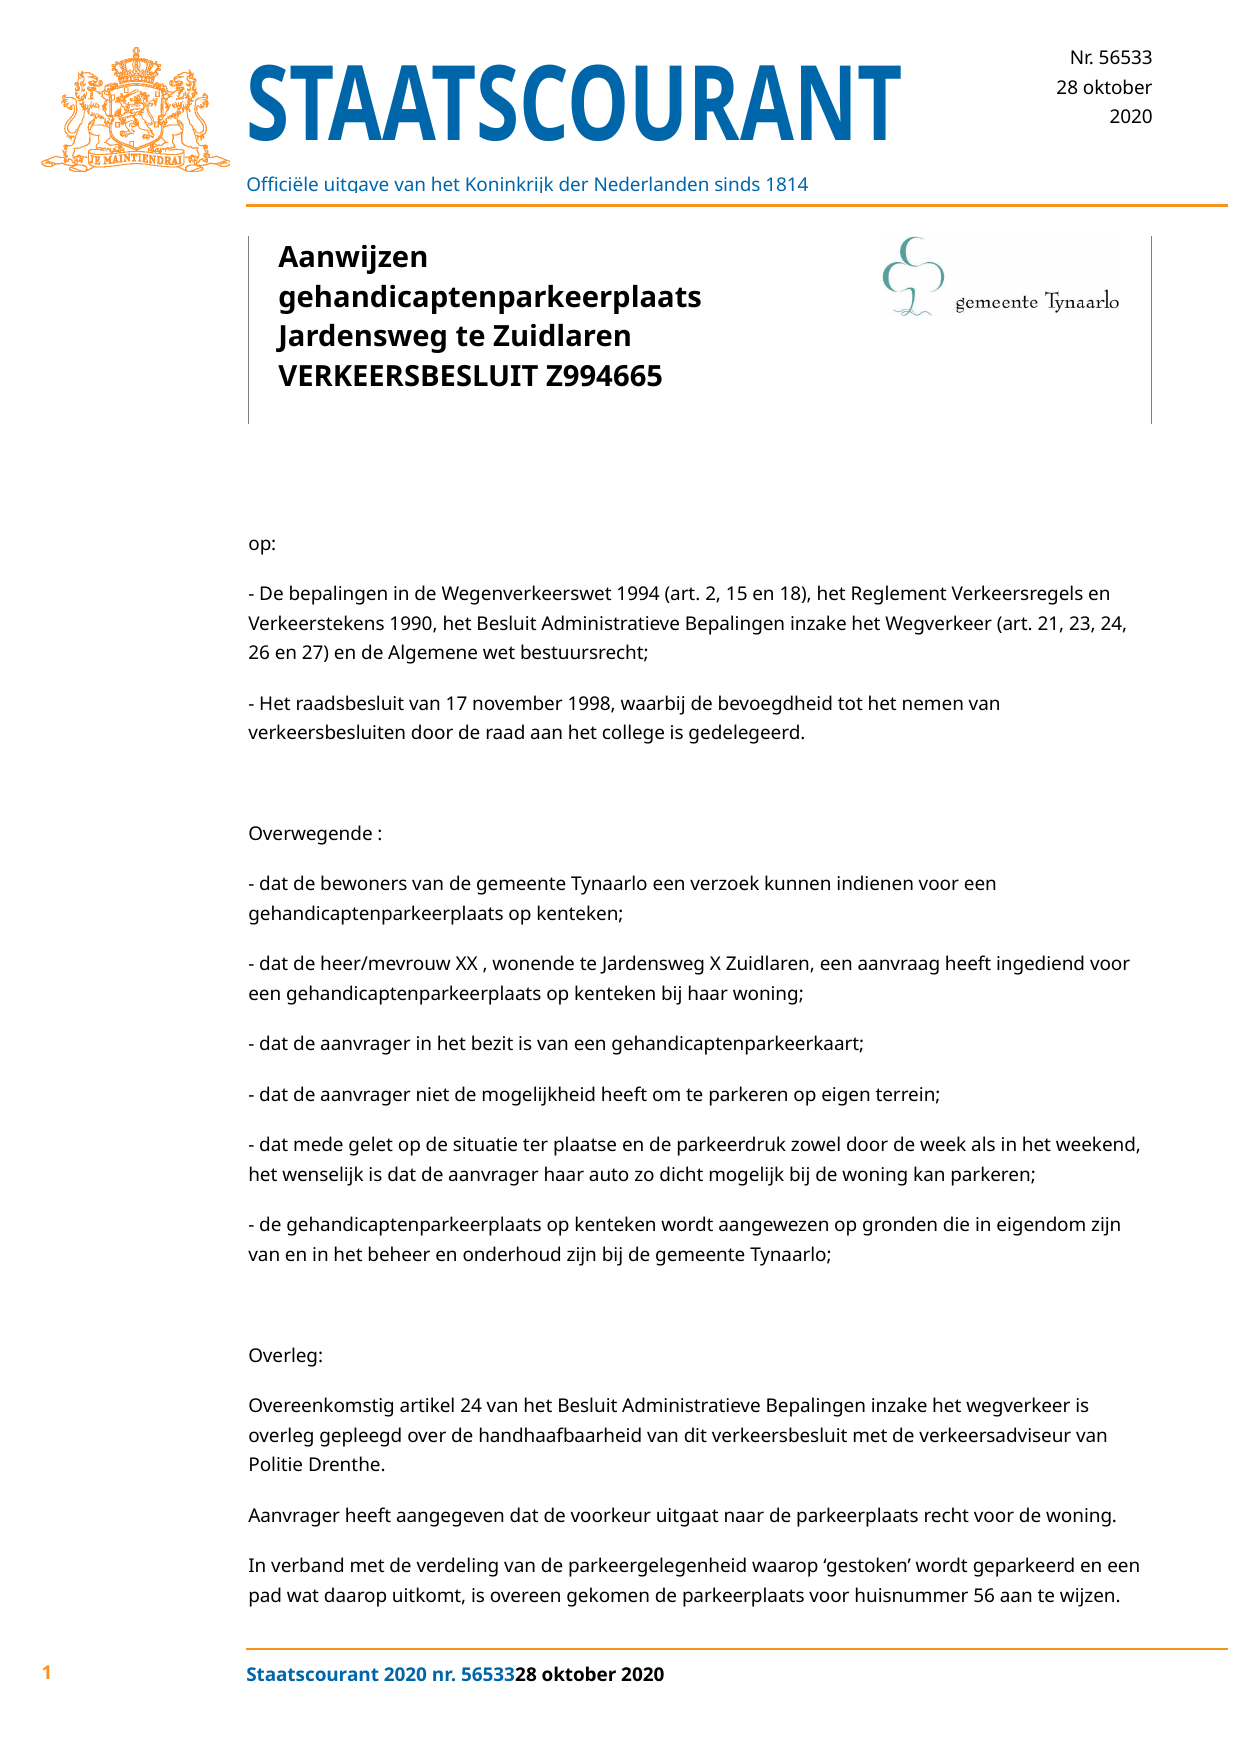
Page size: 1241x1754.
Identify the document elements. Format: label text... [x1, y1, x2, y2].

table_header Aanwijzen gehandicaptenparkeerplaats Jardensweg te Zuidlaren VERKEERSBESLUIT Z994665 [249, 236, 850, 424]
text - De bepalingen in de Wegenverkeerswet 1994 (art. 2, 15 en 18), het Reglement Verkeersregels en Verkeerstekens 1990, het Besluit Administratieve Bepalingen inzake het Wegverkeer (art. 21, 23, 24, 26 en 27) en de Algemene wet bestuursrecht; [248, 580, 1152, 665]
picture [882, 236, 1119, 316]
text Aanvrager heeft aangegeven dat de voorkeur uitgaat naar de parkeerplaats recht voor de woning. [248, 1502, 1152, 1528]
table_header [850, 236, 1151, 424]
text Overwegende : [248, 820, 1152, 846]
text - dat de heer/mevrouw XX , wonende te Jardensweg X Zuidlaren, een aanvraag heeft ingediend voor een gehandicaptenparkeerplaats op kenteken bij haar woning; [248, 951, 1152, 1006]
text - dat de aanvrager niet de mogelijkheid heeft om te parkeren op eigen terrein; [248, 1081, 1152, 1107]
text Overeenkomstig artikel 24 van het Besluit Administratieve Bepalingen inzake het wegverkeer is overleg gepleegd over de handhaafbaarheid van dit verkeersbesluit met de verkeersadviseur van Politie Drenthe. [248, 1392, 1152, 1477]
text - dat de aanvrager in het bezit is van een gehandicaptenparkeerkaart; [248, 1031, 1152, 1056]
text - dat de bewoners van de gemeente Tynaarlo een verzoek kunnen indienen voor een gehandicaptenparkeerplaats op kenteken; [248, 871, 1152, 926]
text - Het raadsbesluit van 17 november 1998, waarbij de bevoegdheid tot het nemen van verkeersbesluiten door de raad aan het college is gedelegeerd. [248, 690, 1152, 745]
text Overleg: [248, 1342, 1152, 1368]
text In verband met de verdeling van de parkeergelegenheid waarop ‘gestoken’ wordt geparkeerd en een pad wat daarop uitkomt, is overeen gekomen de parkeerplaats voor huisnummer 56 aan te wijzen. [248, 1552, 1152, 1608]
text - de gehandicaptenparkeerplaats op kenteken wordt aangewezen op gronden die in eigendom zijn van en in het beheer en onderhoud zijn bij de gemeente Tynaarlo; [248, 1211, 1152, 1267]
text op: [248, 530, 1152, 556]
picture [41, 47, 231, 172]
text - dat mede gelet op de situatie ter plaatse en de parkeerdruk zowel door de week als in het weekend, het wenselijk is dat de aanvrager haar auto zo dicht mogelijk bij de woning kan parkeren; [248, 1131, 1152, 1187]
